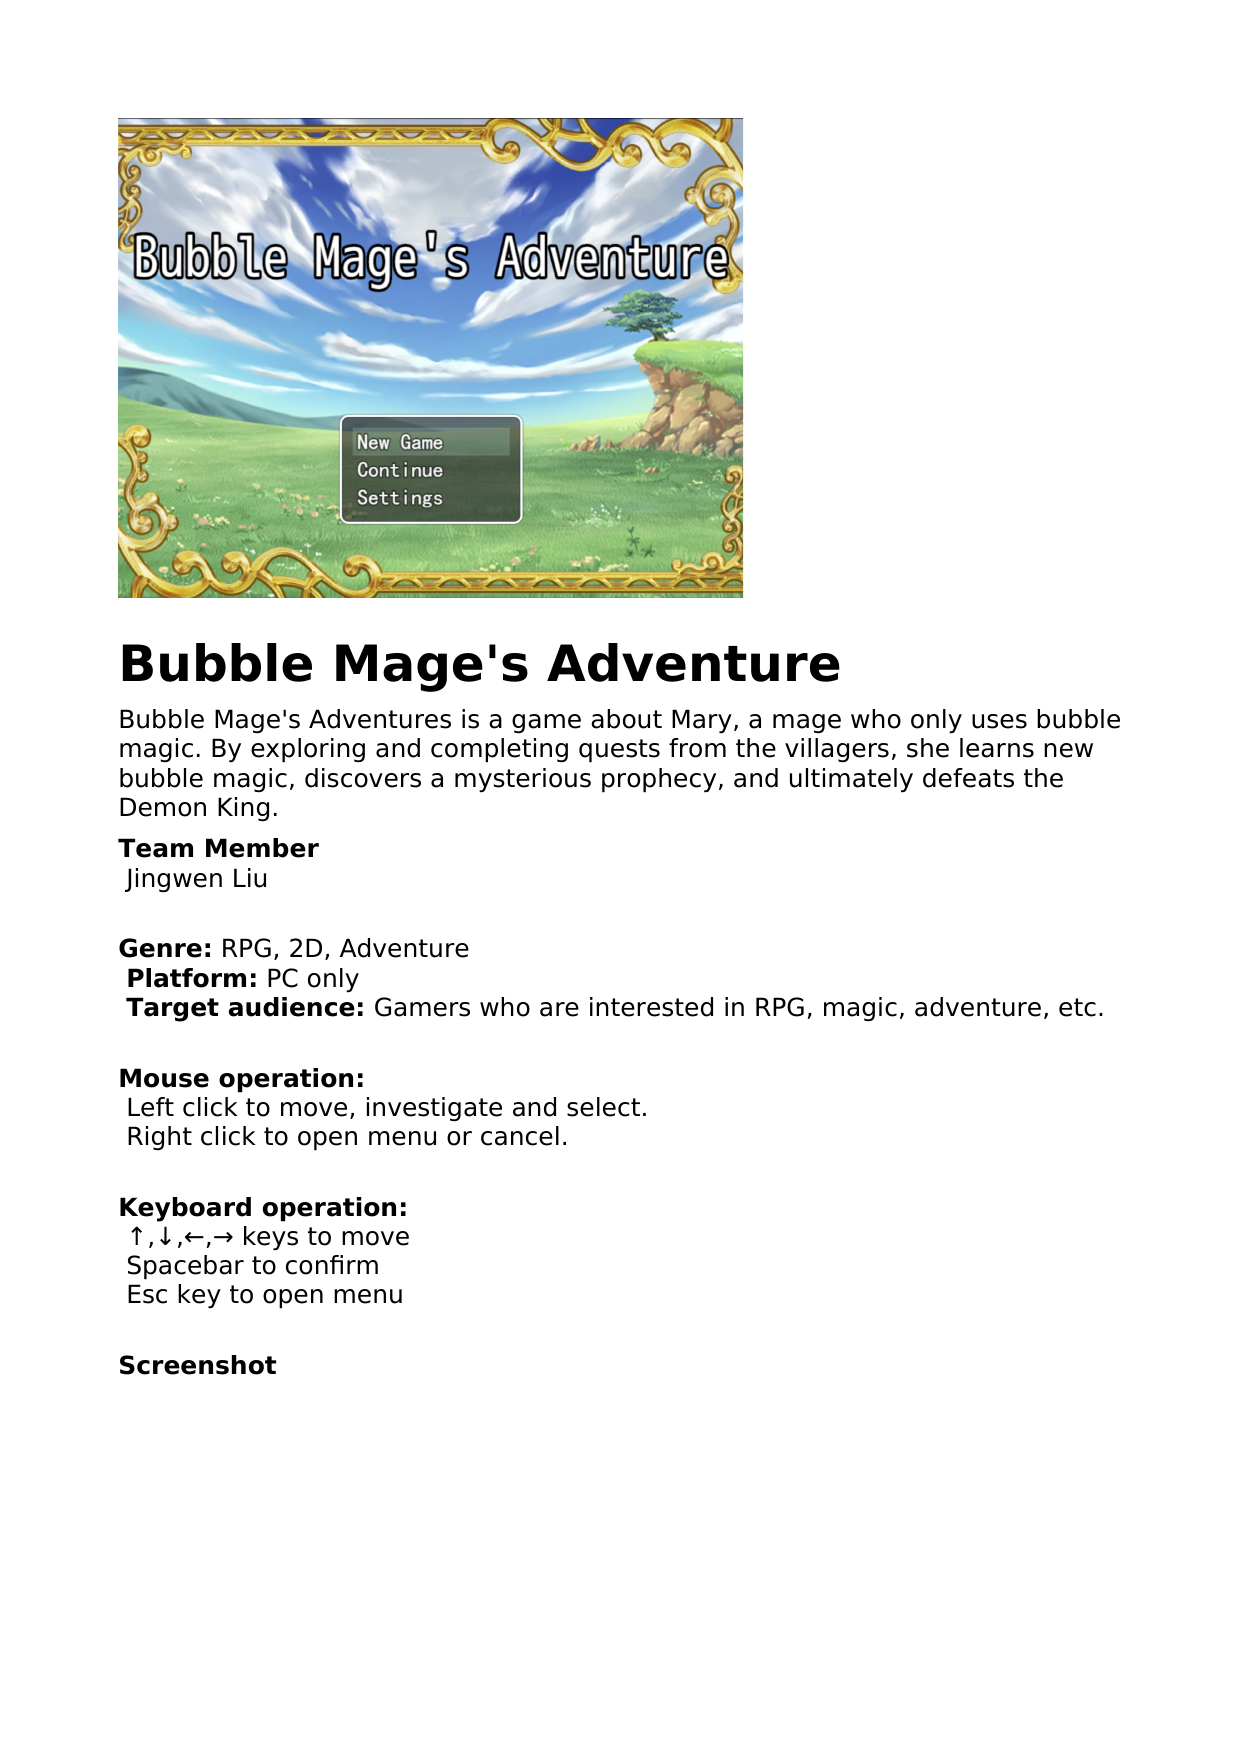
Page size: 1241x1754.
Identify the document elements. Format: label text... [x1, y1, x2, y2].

text Genre: RPG, 2D, Adventure Platform: PC only Target audience: Gamers who are interested in RPG, magic, adventure, etc. [118, 934, 1122, 1051]
text Mouse operation: Left click to move, investigate and select. Right click to open menu or cancel. [118, 1064, 1122, 1180]
picture [118, 118, 744, 598]
text Keyboard operation: ↑,↓,←,→ keys to move Spacebar to confirm Esc key to open menu [118, 1193, 1122, 1339]
text Screenshot [118, 1351, 1122, 1380]
text Team Member Jingwen Liu [118, 834, 1122, 922]
subtitle Bubble Mage's Adventure [118, 635, 1122, 693]
text Bubble Mage's Adventures is a game about Mary, a mage who only uses bubble magic. By exploring and completing quests from the villagers, she learns new bubble magic, discovers a mysterious prophecy, and ultimately defeats the Demon King. [118, 705, 1122, 822]
